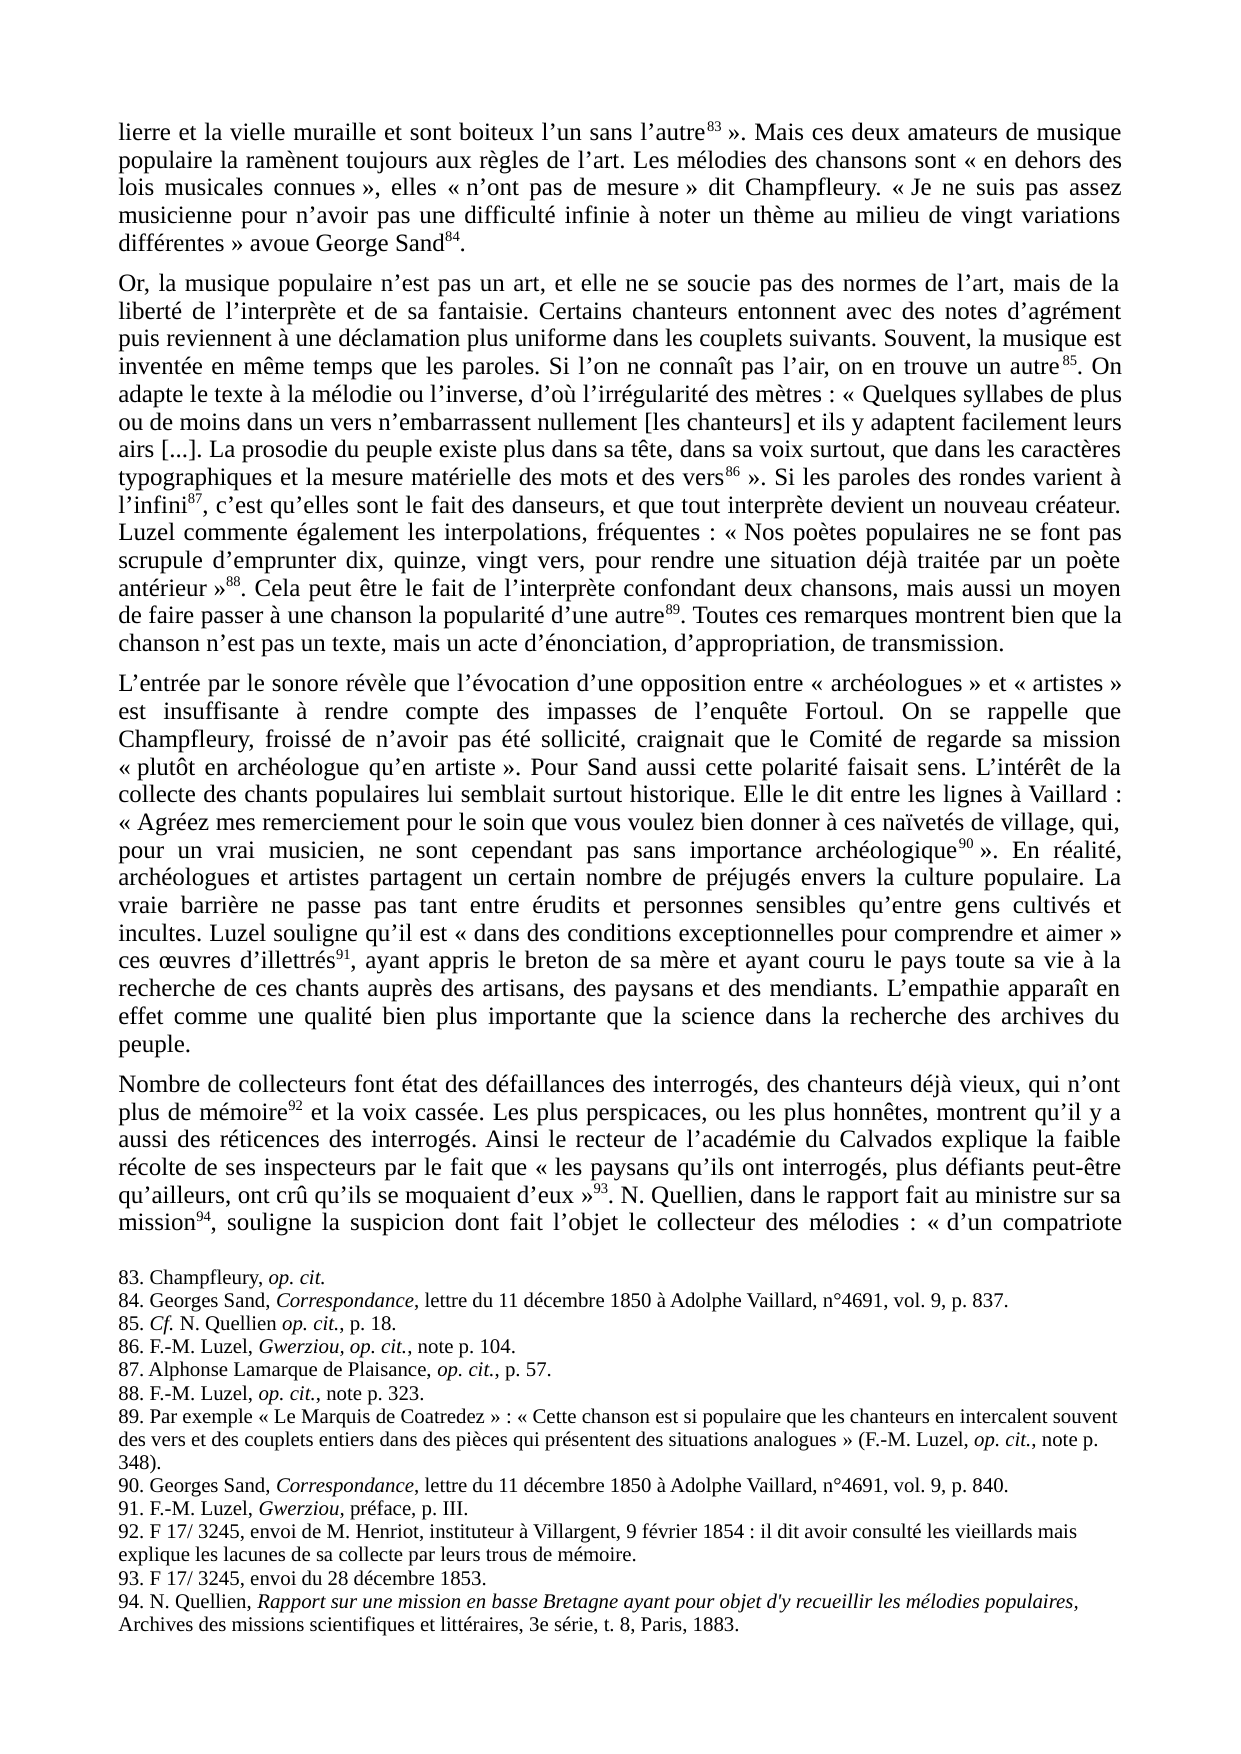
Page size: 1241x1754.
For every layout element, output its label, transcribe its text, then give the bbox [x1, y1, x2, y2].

text . F 17/ 3245, envoi de M. Henriot, instituteur à Villargent, 9 février 1854 : il dit avoir consulté les vieillards mais explique les lacunes de sa collecte par leurs trous de mémoire. [118, 1520, 1122, 1566]
text . F.-M. Luzel, Gwerziou, op. cit., note p. 104. [118, 1335, 1122, 1358]
text . Alphonse Lamarque de Plaisance, op. cit., p. 57. [118, 1358, 1122, 1381]
text . Champfleury, op. cit. [118, 1266, 1122, 1289]
text Or, la musique populaire n’est pas un art, et elle ne se soucie pas des normes de l’art, mais de la liberté de l’interprète et de sa fantaisie. Certains chanteurs entonnent avec des notes d’agrément puis reviennent à une déclamation plus uniforme dans les couplets suivants. Souvent, la musique est inventée en même temps que les paroles. Si l’on ne connaît pas l’air, on en trouve un autre. On adapte le texte à la mélodie ou l’inverse, d’où l’irrégularité des mètres : « Quelques syllabes de plus ou de moins dans un vers n’embarrassent nullement [les chanteurs] et ils y adaptent facilement leurs airs [...]. La prosodie du peuple existe plus dans sa tête, dans sa voix surtout, que dans les caractères typographiques et la mesure matérielle des mots et des vers ». Si les paroles des rondes varient à l’infini, c’est qu’elles sont le fait des danseurs, et que tout interprète devient un nouveau créateur. Luzel commente également les interpolations, fréquentes : « Nos poètes populaires ne se font pas scrupule d’emprunter dix, quinze, vingt vers, pour rendre une situation déjà traitée par un poète antérieur ». Cela peut être le fait de l’interprète confondant deux chansons, mais aussi un moyen de faire passer à une chanson la popularité d’une autre. Toutes ces remarques montrent bien que la chanson n’est pas un texte, mais un acte d’énonciation, d’appropriation, de transmission. [118, 269, 1122, 657]
text . F.-M. Luzel, Gwerziou, préface, p. III. [118, 1497, 1122, 1520]
text . F.-M. Luzel, op. cit., note p. 323. [118, 1381, 1122, 1404]
text . Par exemple « Le Marquis de Coatredez » : « Cette chanson est si populaire que les chanteurs en intercalent souvent des vers et des couplets entiers dans des pièces qui présentent des situations analogues » (F.-M. Luzel, op. cit., note p. 348). [118, 1404, 1122, 1474]
text . F 17/ 3245, envoi du 28 décembre 1853. [118, 1566, 1122, 1589]
text Nombre de collecteurs font état des défaillances des interrogés, des chanteurs déjà vieux, qui n’ont plus de mémoire et la voix cassée. Les plus perspicaces, ou les plus honnêtes, montrent qu’il y a aussi des réticences des interrogés. Ainsi le recteur de l’académie du Calvados explique la faible récolte de ses inspecteurs par le fait que « les paysans qu’ils ont interrogés, plus défiants peut-être qu’ailleurs, ont crû qu’ils se moquaient d’eux ». N. Quellien, dans le rapport fait au ministre sur sa mission, souligne la suspicion dont fait l’objet le collecteur des mélodies : « d’un compatriote [118, 1070, 1122, 1236]
text . Cf. N. Quellien op. cit., p. 18. [118, 1312, 1122, 1335]
text L’entrée par le sonore révèle que l’évocation d’une opposition entre « archéologues » et « artistes » est insuffisante à rendre compte des impasses de l’enquête Fortoul. On se rappelle que Champfleury, froissé de n’avoir pas été sollicité, craignait que le Comité de regarde sa mission « plutôt en archéologue qu’en artiste ». Pour Sand aussi cette polarité faisait sens. L’intérêt de la collecte des chants populaires lui semblait surtout historique. Elle le dit entre les lignes à Vaillard : « Agréez mes remerciement pour le soin que vous voulez bien donner à ces naïvetés de village, qui, pour un vrai musicien, ne sont cependant pas sans importance archéologique ». En réalité, archéologues et artistes partagent un certain nombre de préjugés envers la culture populaire. La vraie barrière ne passe pas tant entre érudits et personnes sensibles qu’entre gens cultivés et incultes. Luzel souligne qu’il est « dans des conditions exceptionnelles pour comprendre et aimer » ces œuvres d’illettrés, ayant appris le breton de sa mère et ayant couru le pays toute sa vie à la recherche de ces chants auprès des artisans, des paysans et des mendiants. L’empathie apparaît en effet comme une qualité bien plus importante que la science dans la recherche des archives du peuple. [118, 669, 1122, 1057]
text . Georges Sand, Correspondance, lettre du 11 décembre 1850 à Adolphe Vaillard, n°4691, vol. 9, p. 840. [118, 1474, 1122, 1497]
text . N. Quellien, Rapport sur une mission en basse Bretagne ayant pour objet d'y recueillir les mélodies populaires, Archives des missions scientifiques et littéraires, 3e série, t. 8, Paris, 1883. [118, 1589, 1122, 1636]
text lierre et la vielle muraille et sont boiteux l’un sans l’autre ». Mais ces deux amateurs de musique populaire la ramènent toujours aux règles de l’art. Les mélodies des chansons sont « en dehors des lois musicales connues », elles « n’ont pas de mesure » dit Champfleury. « Je ne suis pas assez musicienne pour n’avoir pas une difficulté infinie à noter un thème au milieu de vingt variations différentes » avoue George Sand. [118, 118, 1122, 257]
text . Georges Sand, Correspondance, lettre du 11 décembre 1850 à Adolphe Vaillard, n°4691, vol. 9, p. 837. [118, 1289, 1122, 1312]
